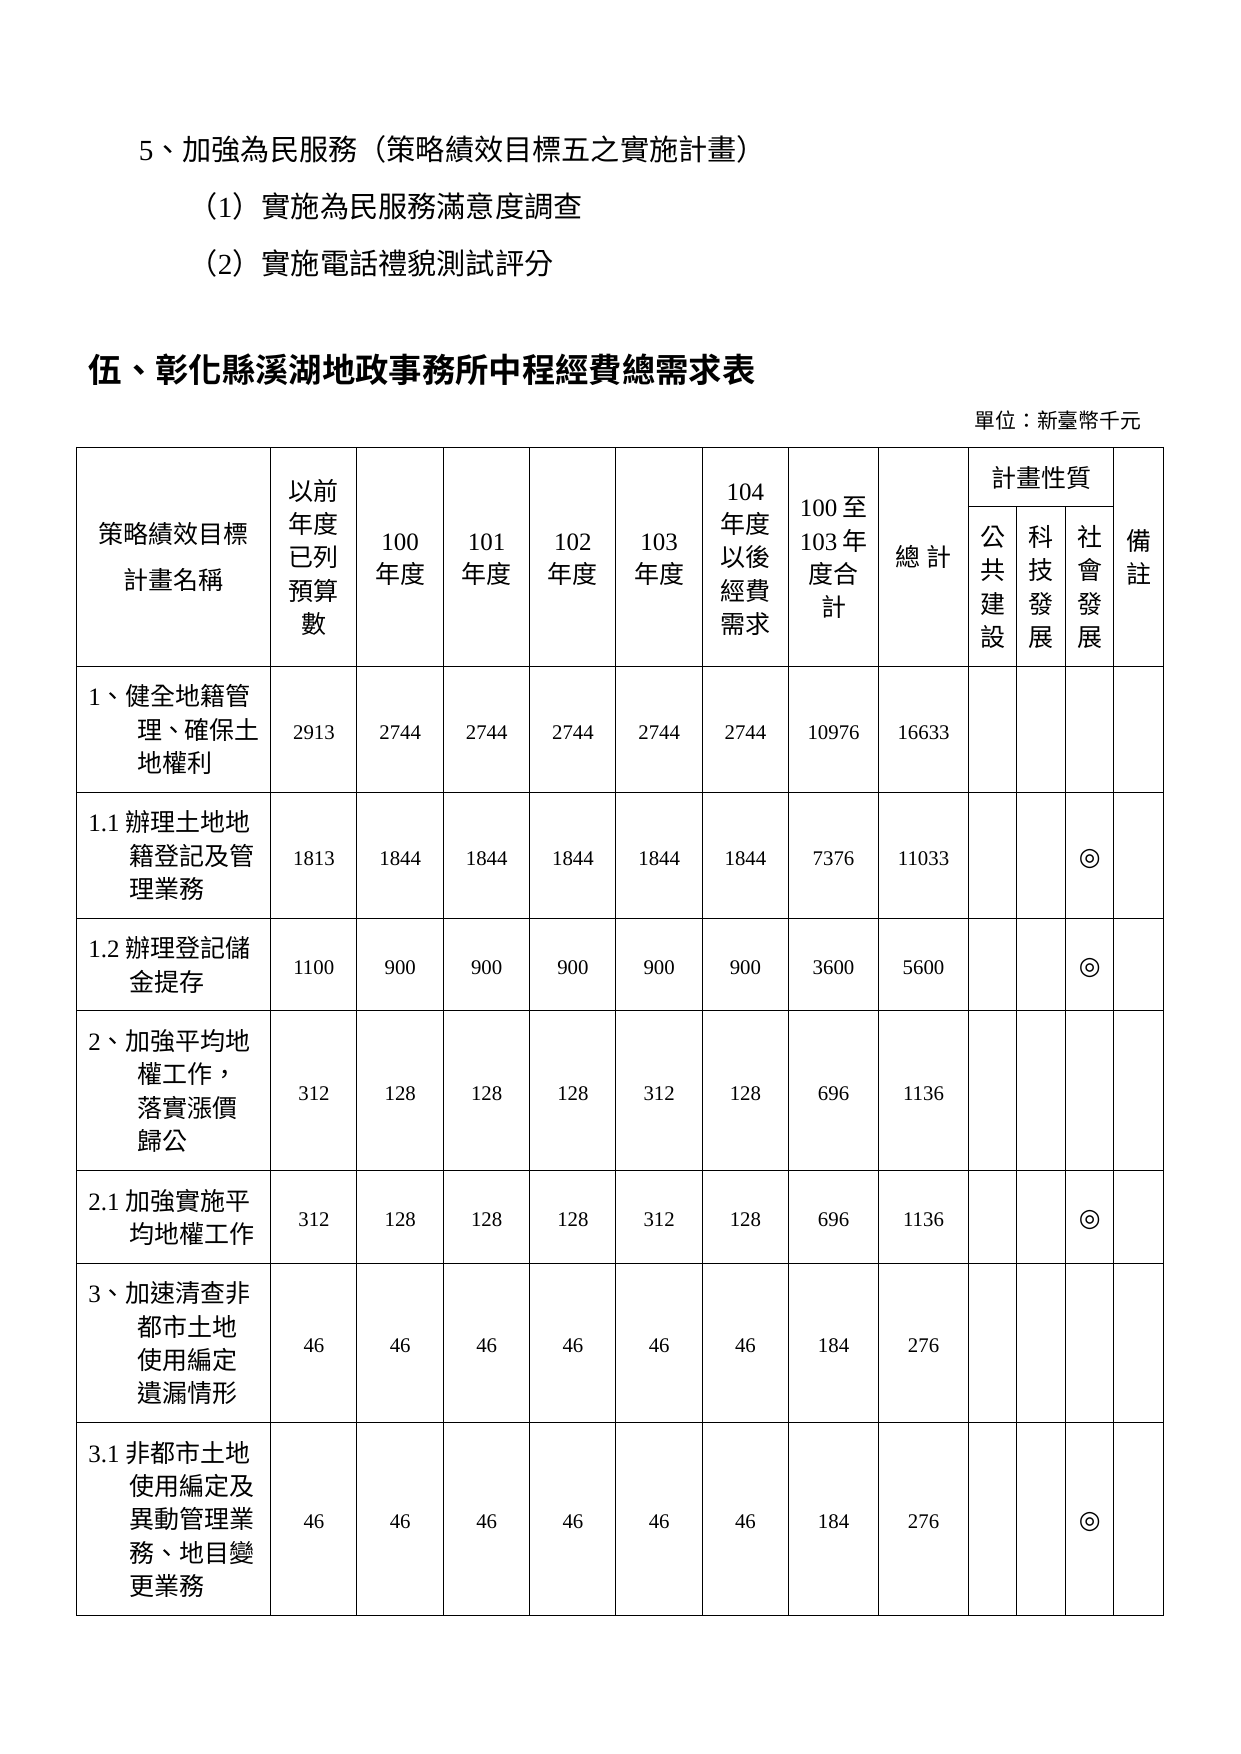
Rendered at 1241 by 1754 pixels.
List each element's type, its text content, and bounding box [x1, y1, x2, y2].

table_cell [969, 1011, 1016, 1170]
table_cell [1114, 793, 1163, 918]
table_cell [1114, 667, 1163, 792]
table_cell 1100 [271, 919, 356, 1010]
text 伍、彰化縣溪湖地政事務所中程經費總需求表 [88, 343, 1152, 392]
table_cell ◎ [1066, 793, 1113, 918]
table_cell [1017, 667, 1065, 792]
table_header 以前年度已列預算數 [271, 448, 356, 666]
table_cell 46 [444, 1264, 529, 1422]
table_cell 128 [357, 1011, 443, 1170]
table_cell 2913 [271, 667, 356, 792]
table_cell 312 [616, 1171, 702, 1262]
table_cell 900 [530, 919, 615, 1010]
table_header 計畫性質 [969, 448, 1113, 506]
table_header 101年度 [444, 448, 529, 666]
table_cell 2744 [616, 667, 702, 792]
table_cell 46 [271, 1423, 356, 1614]
table_cell [1066, 667, 1113, 792]
table_cell 1844 [444, 793, 529, 918]
table_header 策略績效目標 計畫名稱 [77, 448, 270, 666]
table_cell [969, 793, 1016, 918]
table_cell 1136 [879, 1171, 968, 1262]
table_cell 2.1 加強實施平均地權工作 [77, 1171, 270, 1262]
table_cell 1136 [879, 1011, 968, 1170]
table_cell [1066, 1264, 1113, 1422]
table_cell 加強平均地權工作，落實漲價歸公 [77, 1011, 270, 1170]
table_cell 2744 [703, 667, 788, 792]
table_cell 3.1 非都市土地使用編定及異動管理業務、地目變更業務 [77, 1423, 270, 1614]
table_cell [1114, 1011, 1163, 1170]
table_cell ◎ [1066, 1171, 1113, 1262]
table_cell 128 [444, 1171, 529, 1262]
table_cell 1844 [530, 793, 615, 918]
table_cell 900 [444, 919, 529, 1010]
table_cell 1844 [616, 793, 702, 918]
table_cell 10976 [789, 667, 878, 792]
table_cell 科技發展 [1017, 507, 1065, 666]
table_cell 2744 [530, 667, 615, 792]
table_cell [1114, 919, 1163, 1010]
table_cell ◎ [1066, 919, 1113, 1010]
table_header 100年度 [357, 448, 443, 666]
list 實施為民服務滿意度調查 [188, 184, 1152, 226]
table_cell 1813 [271, 793, 356, 918]
table_cell 16633 [879, 667, 968, 792]
table_cell [1017, 1423, 1065, 1614]
table_cell 46 [357, 1264, 443, 1422]
table_cell 312 [271, 1011, 356, 1170]
table_cell 184 [789, 1423, 878, 1614]
table_cell 312 [616, 1011, 702, 1170]
table_cell 128 [530, 1011, 615, 1170]
table_cell 1844 [703, 793, 788, 918]
list 實施電話禮貌測試評分 [188, 241, 1152, 283]
table_cell 46 [444, 1423, 529, 1614]
table_cell 128 [444, 1011, 529, 1170]
table_cell 696 [789, 1171, 878, 1262]
table_cell 3600 [789, 919, 878, 1010]
table_cell 2744 [444, 667, 529, 792]
table_cell [969, 919, 1016, 1010]
table_cell [1066, 1011, 1113, 1170]
table_cell [1114, 1423, 1163, 1614]
table_header 102年度 [530, 448, 615, 666]
table_cell 46 [357, 1423, 443, 1614]
table_cell 128 [530, 1171, 615, 1262]
table_cell 5600 [879, 919, 968, 1010]
table_cell 128 [703, 1011, 788, 1170]
table_cell 276 [879, 1423, 968, 1614]
table_cell 公共建設 [969, 507, 1016, 666]
table_cell 46 [703, 1423, 788, 1614]
table_cell 1844 [357, 793, 443, 918]
table_cell [1114, 1171, 1163, 1262]
table_cell 900 [357, 919, 443, 1010]
table_cell 46 [616, 1423, 702, 1614]
table_cell 184 [789, 1264, 878, 1422]
table_cell 1.2 辦理登記儲金提存 [77, 919, 270, 1010]
table_cell 276 [879, 1264, 968, 1422]
table_cell 128 [703, 1171, 788, 1262]
table_cell 900 [703, 919, 788, 1010]
table_cell 7376 [789, 793, 878, 918]
table_cell 2744 [357, 667, 443, 792]
table_cell [1017, 919, 1065, 1010]
table_cell 696 [789, 1011, 878, 1170]
table_header 100至103年度合計 [789, 448, 878, 666]
table_cell 健全地籍管理、確保土地權利 [77, 667, 270, 792]
table_cell 加速清查非都市土地使用編定遺漏情形 [77, 1264, 270, 1422]
table_cell 社會發展 [1066, 507, 1113, 666]
table_cell [969, 1423, 1016, 1614]
table_cell 1.1 辦理土地地籍登記及管理業務 [77, 793, 270, 918]
table_cell [1017, 793, 1065, 918]
table_cell 46 [703, 1264, 788, 1422]
table_cell 46 [616, 1264, 702, 1422]
table_cell [969, 1171, 1016, 1262]
table_cell 900 [616, 919, 702, 1010]
table_cell ◎ [1066, 1423, 1113, 1614]
table_header 總 計 [879, 448, 968, 666]
text 單位：新臺幣千元 [974, 404, 1152, 434]
table_cell [969, 667, 1016, 792]
table_cell 128 [357, 1171, 443, 1262]
table_header 103年度 [616, 448, 702, 666]
table_cell 46 [530, 1264, 615, 1422]
table_cell [1017, 1171, 1065, 1262]
table_header 備註 [1114, 448, 1163, 666]
table_cell 312 [271, 1171, 356, 1262]
table_cell [1017, 1264, 1065, 1422]
table_cell [969, 1264, 1016, 1422]
table_cell 46 [271, 1264, 356, 1422]
table_header 104年度以後經費需求 [703, 448, 788, 666]
list 加強為民服務（策略績效目標五之實施計畫） [138, 127, 1152, 169]
table_cell 11033 [879, 793, 968, 918]
table_cell 46 [530, 1423, 615, 1614]
table_cell [1114, 1264, 1163, 1422]
table_cell [1017, 1011, 1065, 1170]
